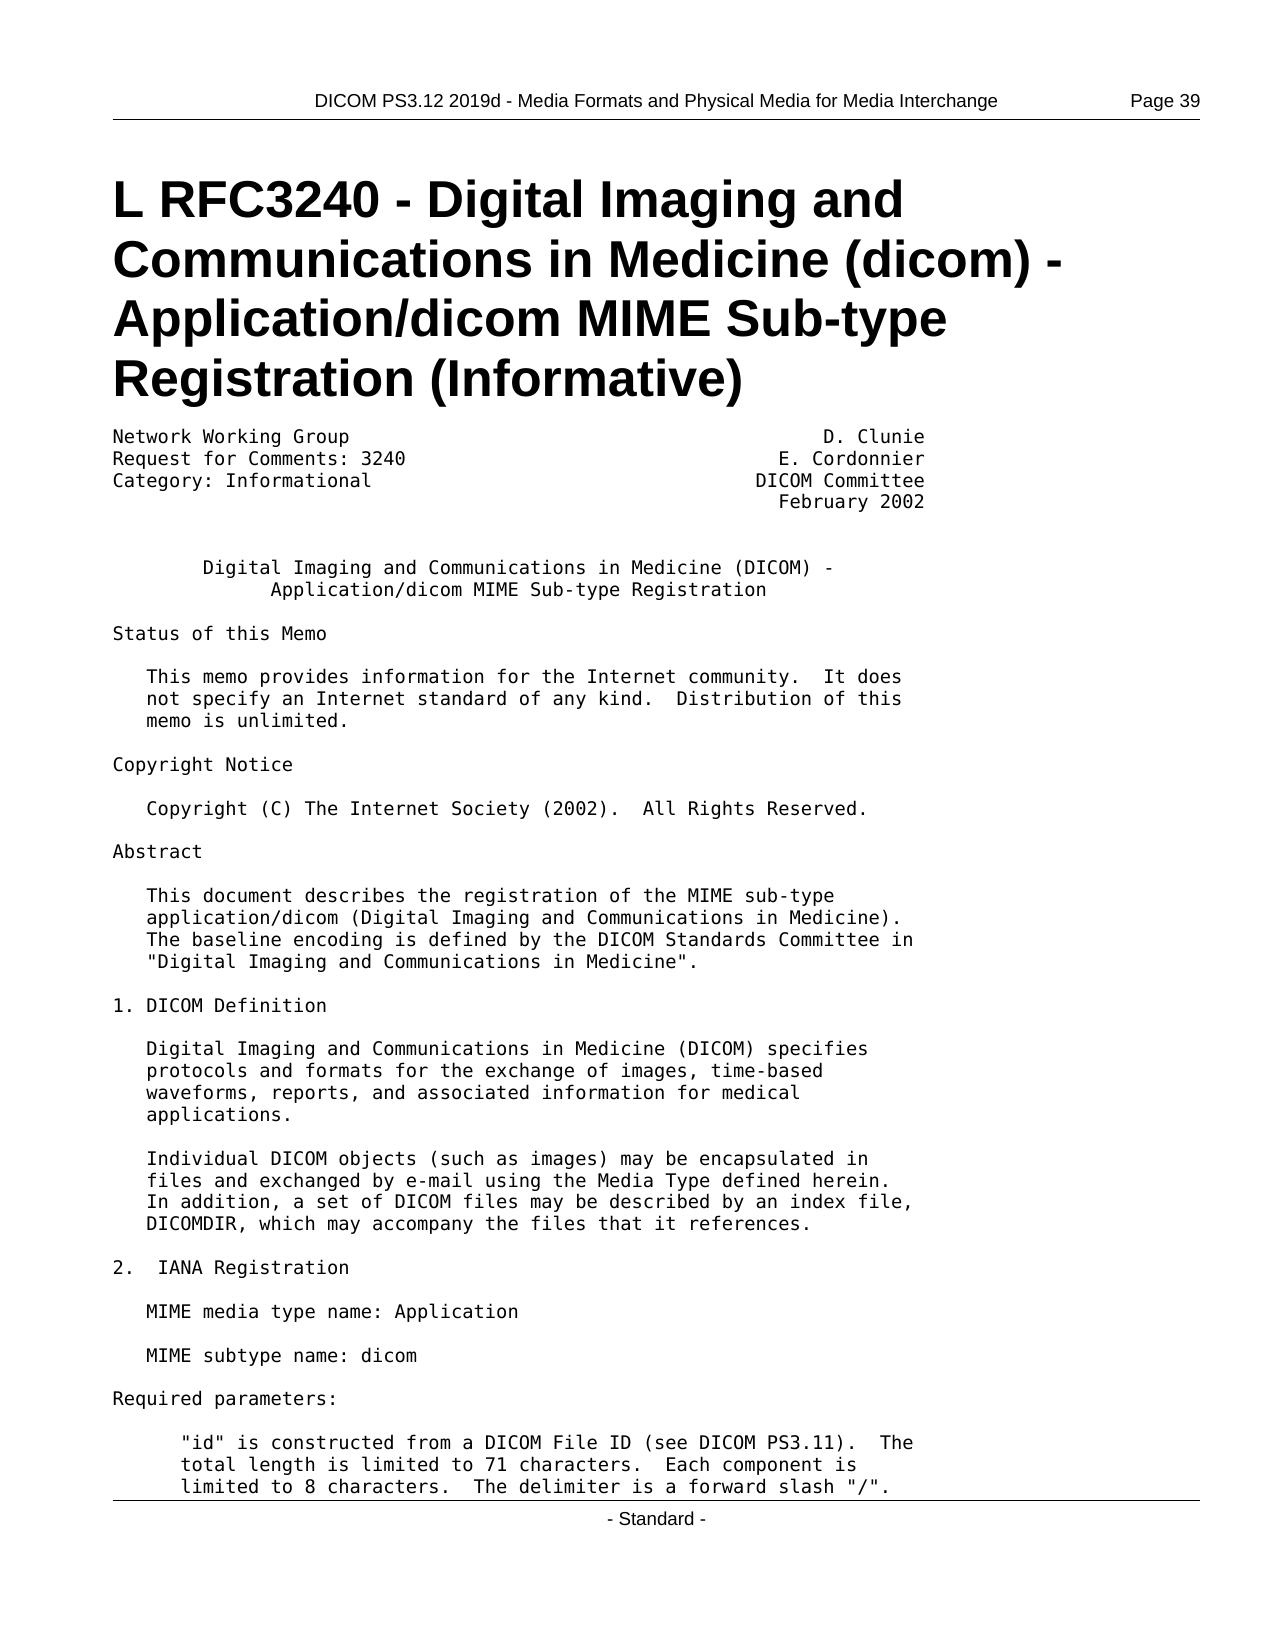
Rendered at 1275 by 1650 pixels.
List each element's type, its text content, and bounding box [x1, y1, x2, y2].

text Network Working Group D. Clunie Request for Comments: 3240 E. Cordonnier Category: Informational DICOM Committee February 2002 Digital Imaging and Communications in Medicine (DICOM) - Application/dicom MIME Sub-type Registration Status of this Memo This memo provides information for the Internet community. It does not specify an Internet standard of any kind. Distribution of this memo is unlimited. Copyright Notice Copyright (C) The Internet Society (2002). All Rights Reserved. Abstract This document describes the registration of the MIME sub-type application/dicom (Digital Imaging and Communications in Medicine). The baseline encoding is defined by the DICOM Standards Committee in "Digital Imaging and Communications in Medicine". 1. DICOM Definition Digital Imaging and Communications in Medicine (DICOM) specifies protocols and formats for the exchange of images, time-based waveforms, reports, and associated information for medical applications. Individual DICOM objects (such as images) may be encapsulated in files and exchanged by e-mail using the Media Type defined herein. In addition, a set of DICOM files may be described by an index file, DICOMDIR, which may accompany the files that it references. 2. IANA Registration MIME media type name: Application MIME subtype name: dicom Required parameters: "id" is constructed from a DICOM File ID (see DICOM PS3.11). The total length is limited to 71 characters. Each component is limited to 8 characters. The delimiter is a forward slash "/". [112, 426, 1200, 1498]
text L RFC3240 - Digital Imaging and Communications in Medicine (dicom) - Application/dicom MIME Sub-type Registration (Informative) [112, 169, 1200, 407]
